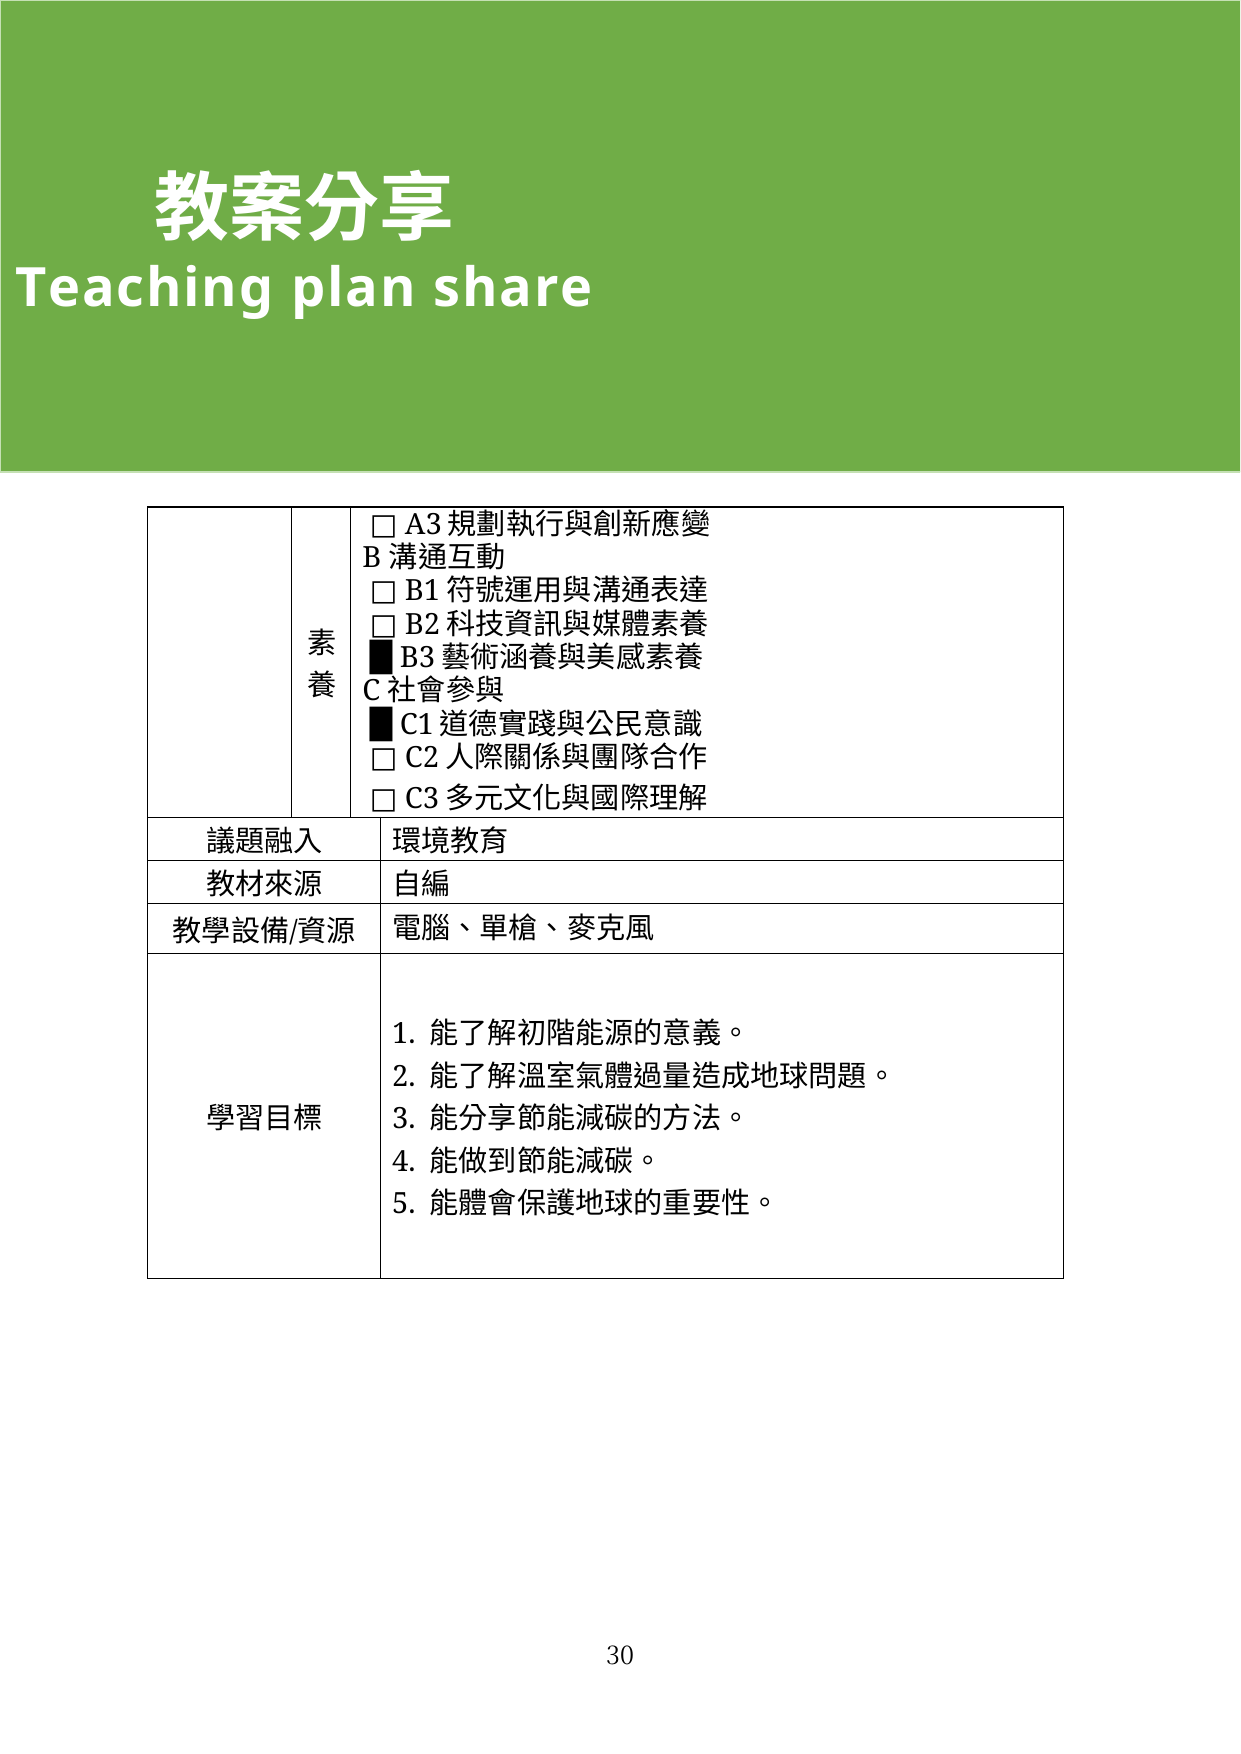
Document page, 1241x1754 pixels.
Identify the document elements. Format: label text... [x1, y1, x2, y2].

table_header [148, 508, 291, 588]
table_header 核 心 素 養 [292, 508, 350, 588]
table_header A 自主行動 █ A1身心素質與自我精進 █ A2系統思考與解決問題 □ A3規劃執行與創新應變 B 溝通互動 □ B1符號運用與溝通表達 □ B2科技資訊與媒體素養 █ B3藝術涵養與美感素養 C 社會參與 █ C1道德實踐與公民意識 □ C2人際關係與團隊合作 □ C3多元文化與國際理解 [351, 508, 1063, 588]
